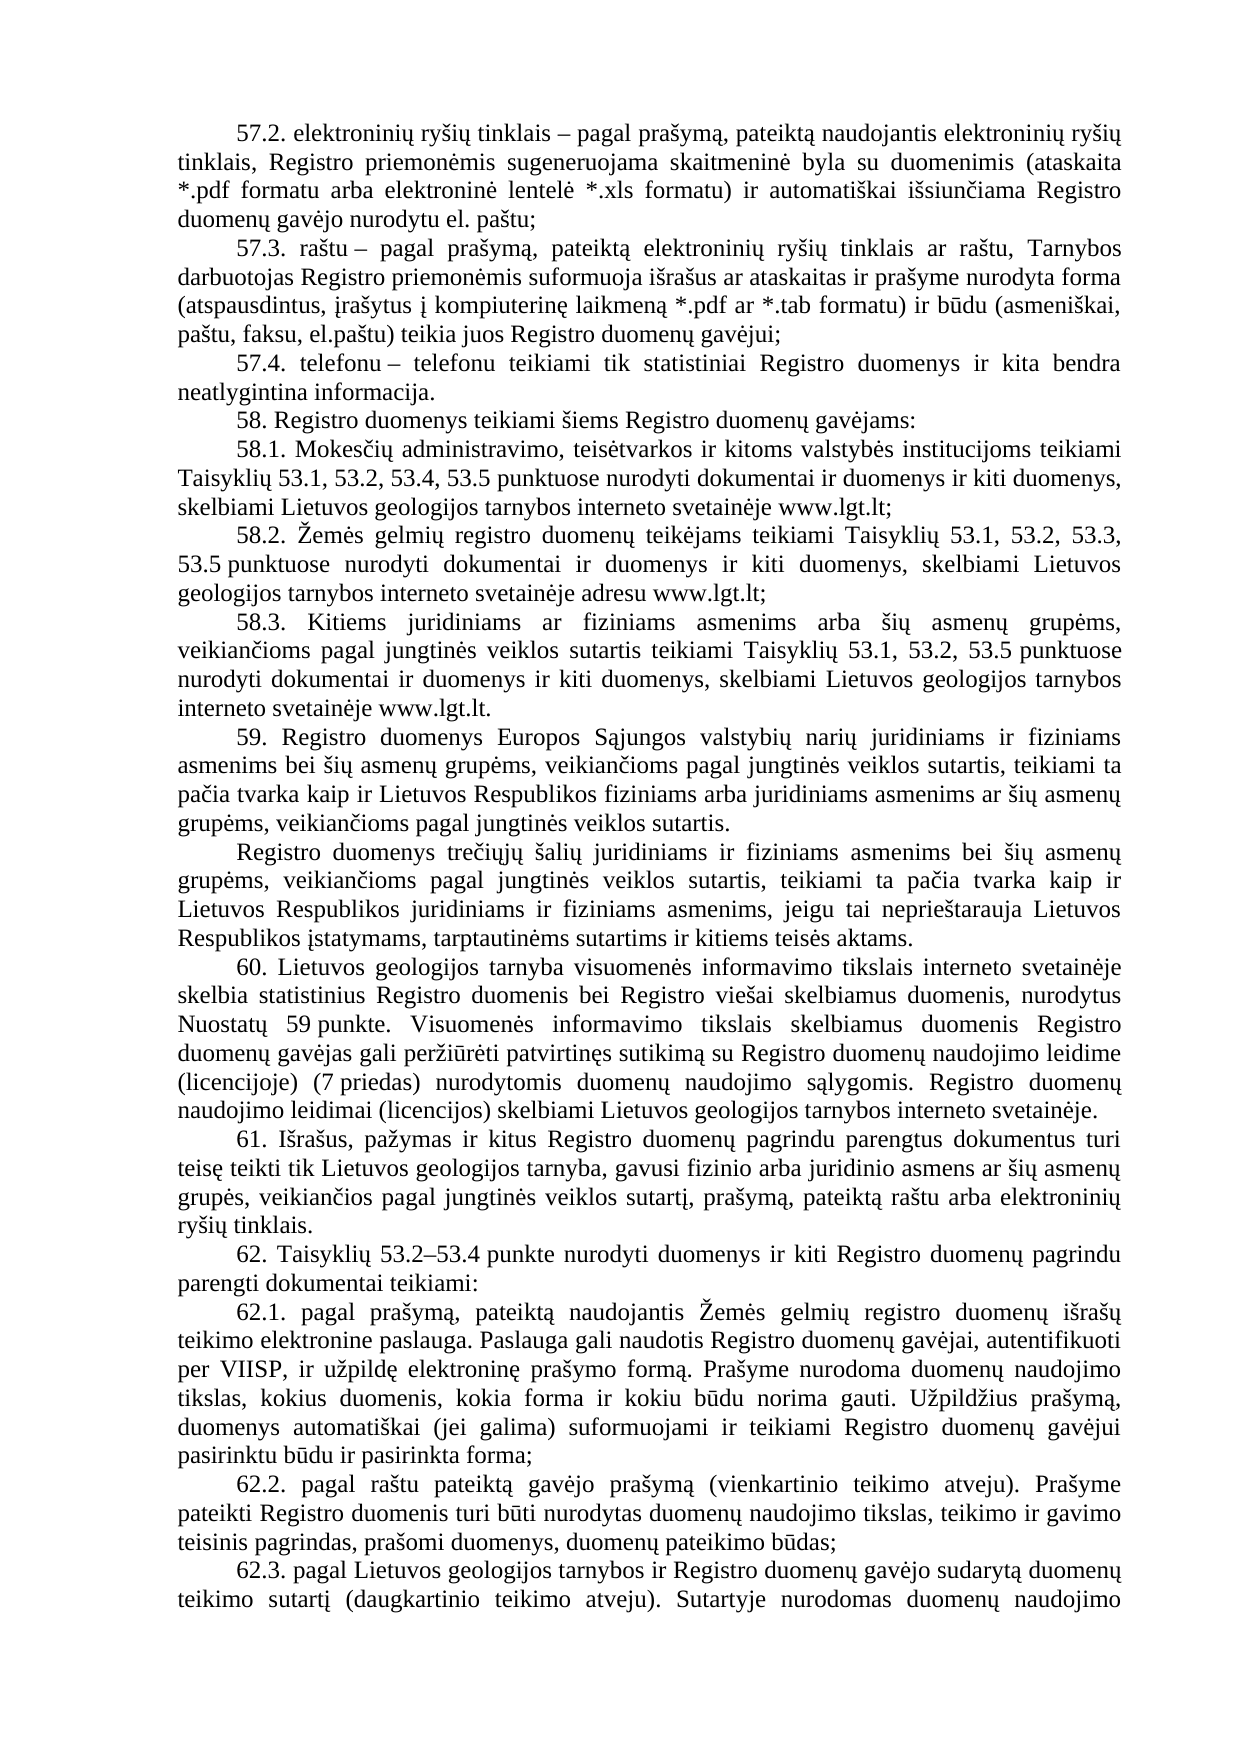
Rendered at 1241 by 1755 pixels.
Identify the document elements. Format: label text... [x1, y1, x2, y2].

text 57.4. telefonu – telefonu teikiami tik statistiniai Registro duomenys ir kita bendra neatlygintina informacija. [177, 348, 1122, 406]
text 58.3. Kitiems juridiniams ar fiziniams asmenims arba šių asmenų grupėms, veikiančioms pagal jungtinės veiklos sutartis teikiami Taisyklių 53.1, 53.2, 53.5 punktuose nurodyti dokumentai ir duomenys ir kiti duomenys, skelbiami Lietuvos geologijos tarnybos interneto svetainėje www.lgt.lt. [177, 607, 1122, 722]
text 62. Taisyklių 53.2–53.4 punkte nurodyti duomenys ir kiti Registro duomenų pagrindu parengti dokumentai teikiami: [177, 1239, 1122, 1297]
text 58.1. Mokesčių administravimo, teisėtvarkos ir kitoms valstybės institucijoms teikiami Taisyklių 53.1, 53.2, 53.4, 53.5 punktuose nurodyti dokumentai ir duomenys ir kiti duomenys, skelbiami Lietuvos geologijos tarnybos interneto svetainėje www.lgt.lt; [177, 434, 1122, 521]
text 57.2. elektroninių ryšių tinklais – pagal prašymą, pateiktą naudojantis elektroninių ryšių tinklais, Registro priemonėmis sugeneruojama skaitmeninė byla su duomenimis (ataskaita *.pdf formatu arba elektroninė lentelė *.xls formatu) ir automatiškai išsiunčiama Registro duomenų gavėjo nurodytu el. paštu; [177, 118, 1122, 233]
text 59. Registro duomenys Europos Sąjungos valstybių narių juridiniams ir fiziniams asmenims bei šių asmenų grupėms, veikiančioms pagal jungtinės veiklos sutartis, teikiami ta pačia tvarka kaip ir Lietuvos Respublikos fiziniams arba juridiniams asmenims ar šių asmenų grupėms, veikiančioms pagal jungtinės veiklos sutartis. [177, 722, 1122, 837]
text 62.1. pagal prašymą, pateiktą naudojantis Žemės gelmių registro duomenų išrašų teikimo elektronine paslauga. Paslauga gali naudotis Registro duomenų gavėjai, autentifikuoti per VIISP, ir užpildę elektroninę prašymo formą. Prašyme nurodoma duomenų naudojimo tikslas, kokius duomenis, kokia forma ir kokiu būdu norima gauti. Užpildžius prašymą, duomenys automatiškai (jei galima) suformuojami ir teikiami Registro duomenų gavėjui pasirinktu būdu ir pasirinkta forma; [177, 1297, 1122, 1469]
text 61. Išrašus, pažymas ir kitus Registro duomenų pagrindu parengtus dokumentus turi teisę teikti tik Lietuvos geologijos tarnyba, gavusi fizinio arba juridinio asmens ar šių asmenų grupės, veikiančios pagal jungtinės veiklos sutartį, prašymą, pateiktą raštu arba elektroninių ryšių tinklais. [177, 1124, 1122, 1239]
text 62.3. pagal Lietuvos geologijos tarnybos ir Registro duomenų gavėjo sudarytą duomenų teikimo sutartį (daugkartinio teikimo atveju). Sutartyje nurodomas duomenų naudojimo [177, 1556, 1122, 1613]
text 58. Registro duomenys teikiami šiems Registro duomenų gavėjams: [177, 406, 1122, 434]
text 58.2. Žemės gelmių registro duomenų teikėjams teikiami Taisyklių 53.1, 53.2, 53.3, 53.5 punktuose nurodyti dokumentai ir duomenys ir kiti duomenys, skelbiami Lietuvos geologijos tarnybos interneto svetainėje adresu www.lgt.lt; [177, 521, 1122, 607]
text 57.3. raštu – pagal prašymą, pateiktą elektroninių ryšių tinklais ar raštu, Tarnybos darbuotojas Registro priemonėmis suformuoja išrašus ar ataskaitas ir prašyme nurodyta forma (atspausdintus, įrašytus į kompiuterinę laikmeną *.pdf ar *.tab formatu) ir būdu (asmeniškai, paštu, faksu, el.paštu) teikia juos Registro duomenų gavėjui; [177, 233, 1122, 348]
text 62.2. pagal raštu pateiktą gavėjo prašymą (vienkartinio teikimo atveju). Prašyme pateikti Registro duomenis turi būti nurodytas duomenų naudojimo tikslas, teikimo ir gavimo teisinis pagrindas, prašomi duomenys, duomenų pateikimo būdas; [177, 1469, 1122, 1556]
text 60. Lietuvos geologijos tarnyba visuomenės informavimo tikslais interneto svetainėje skelbia statistinius Registro duomenis bei Registro viešai skelbiamus duomenis, nurodytus Nuostatų 59 punkte. Visuomenės informavimo tikslais skelbiamus duomenis Registro duomenų gavėjas gali peržiūrėti patvirtinęs sutikimą su Registro duomenų naudojimo leidime (licencijoje) (7 priedas) nurodytomis duomenų naudojimo sąlygomis. Registro duomenų naudojimo leidimai (licencijos) skelbiami Lietuvos geologijos tarnybos interneto svetainėje. [177, 952, 1122, 1124]
text Registro duomenys trečiųjų šalių juridiniams ir fiziniams asmenims bei šių asmenų grupėms, veikiančioms pagal jungtinės veiklos sutartis, teikiami ta pačia tvarka kaip ir Lietuvos Respublikos juridiniams ir fiziniams asmenims, jeigu tai neprieštarauja Lietuvos Respublikos įstatymams, tarptautinėms sutartims ir kitiems teisės aktams. [177, 837, 1122, 952]
